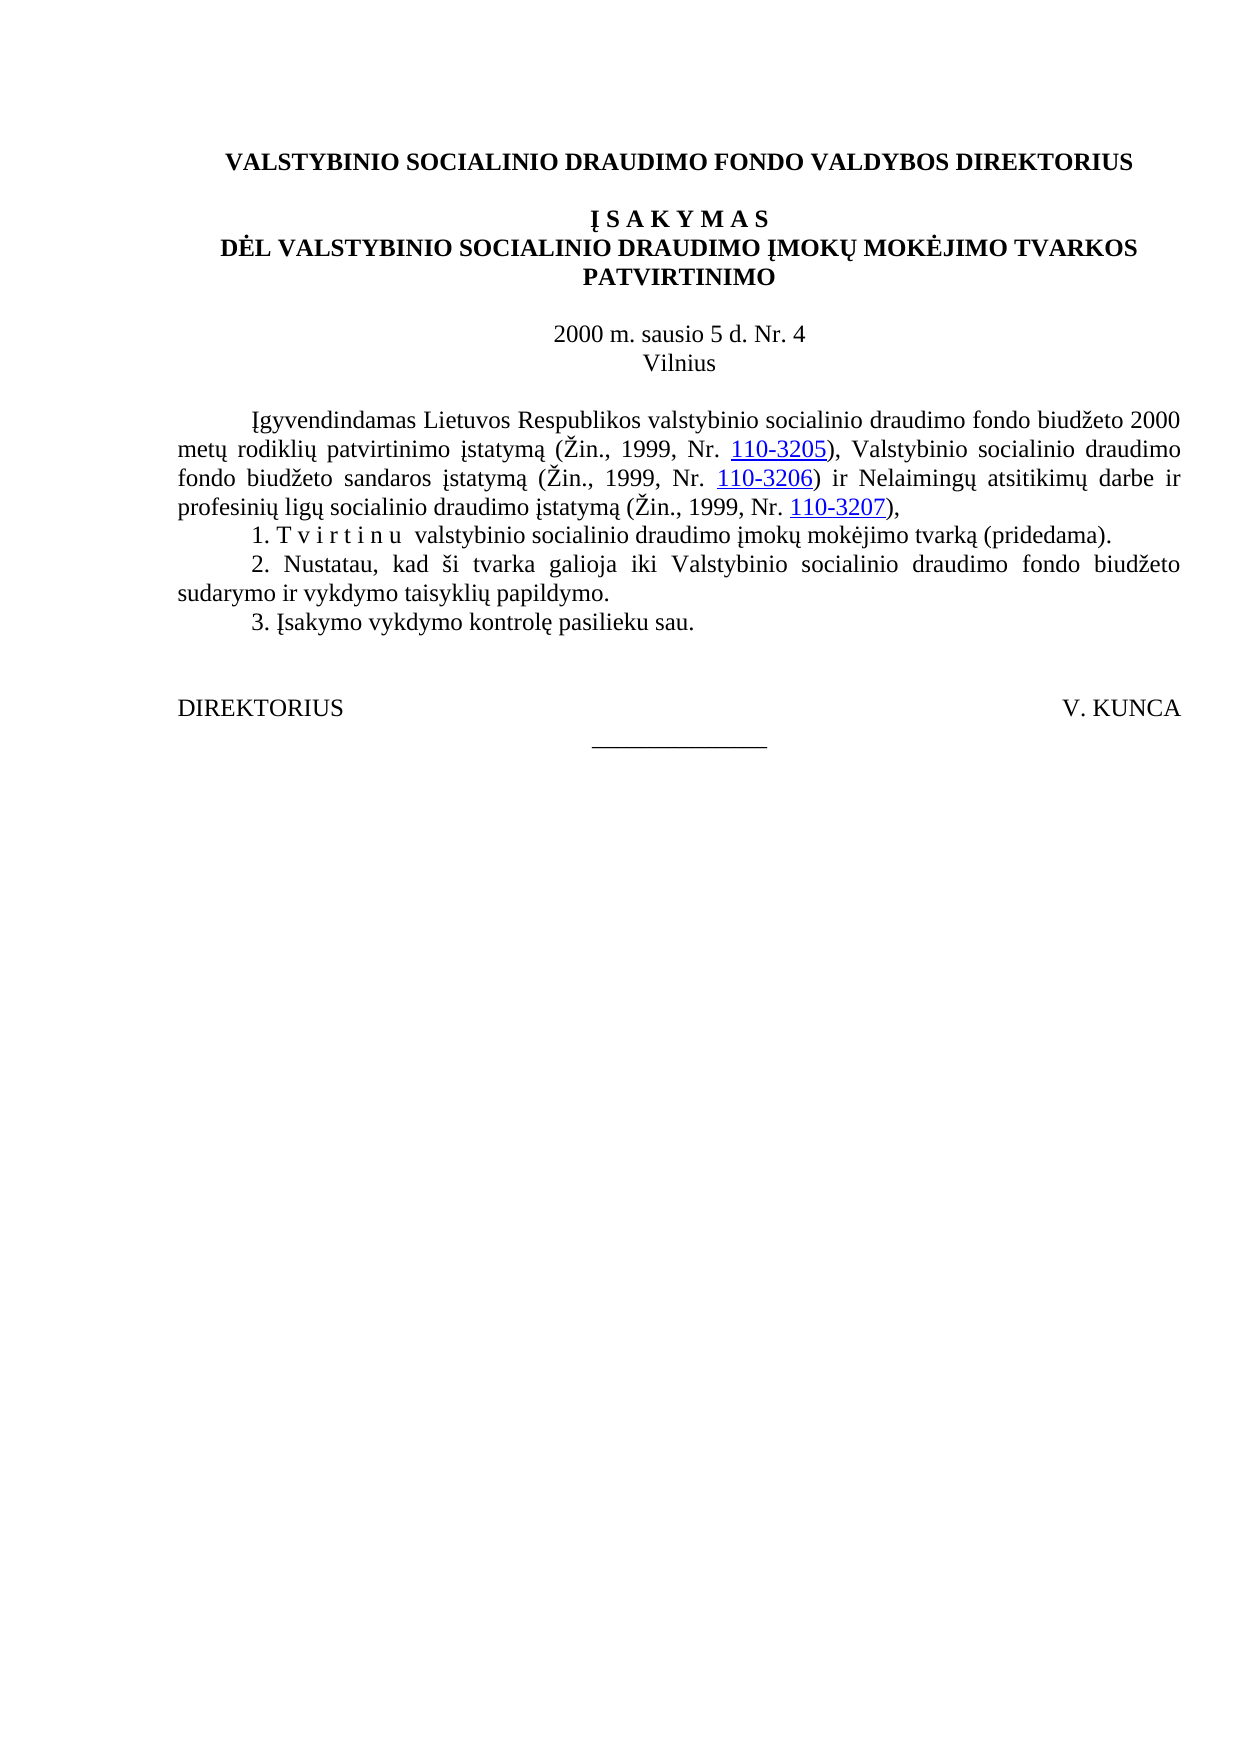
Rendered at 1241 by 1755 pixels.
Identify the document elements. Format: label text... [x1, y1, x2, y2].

text 3. Įsakymo vykdymo kontrolę pasilieku sau. [177, 607, 1181, 636]
text Direktorius V. Kunca [177, 693, 1181, 722]
text VALSTYBINIO SOCIALINIO DRAUDIMO FONDO VALDYBOS DIREKTORIUS [177, 147, 1181, 176]
text Vilnius [177, 348, 1181, 377]
text 2000 m. sausio 5 d. Nr. 4 [177, 319, 1181, 348]
text DĖL VALSTYBINIO SOCIALINIO DRAUDIMO ĮMOKŲ MOKĖJIMO TVARKOS PATVIRTINIMO [177, 233, 1181, 291]
text Įgyvendindamas Lietuvos Respublikos valstybinio socialinio draudimo fondo biudžeto 2000 metų rodiklių patvirtinimo įstatymą (Žin., 1999, Nr. 110-3205), Valstybinio socialinio draudimo fondo biudžeto sandaros įstatymą (Žin., 1999, Nr. 110-3206) ir Nelaimingų atsitikimų darbe ir profesinių ligų socialinio draudimo įstatymą (Žin., 1999, Nr. 110-3207), [177, 406, 1181, 521]
text 2. Nustatau, kad ši tvarka galioja iki Valstybinio socialinio draudimo fondo biudžeto sudarymo ir vykdymo taisyklių papildymo. [177, 549, 1181, 607]
text 1. Tvirtinu valstybinio socialinio draudimo įmokų mokėjimo tvarką (pridedama). [177, 521, 1181, 549]
text Į S A K Y M A S [177, 204, 1181, 233]
text ______________ [177, 722, 1181, 751]
